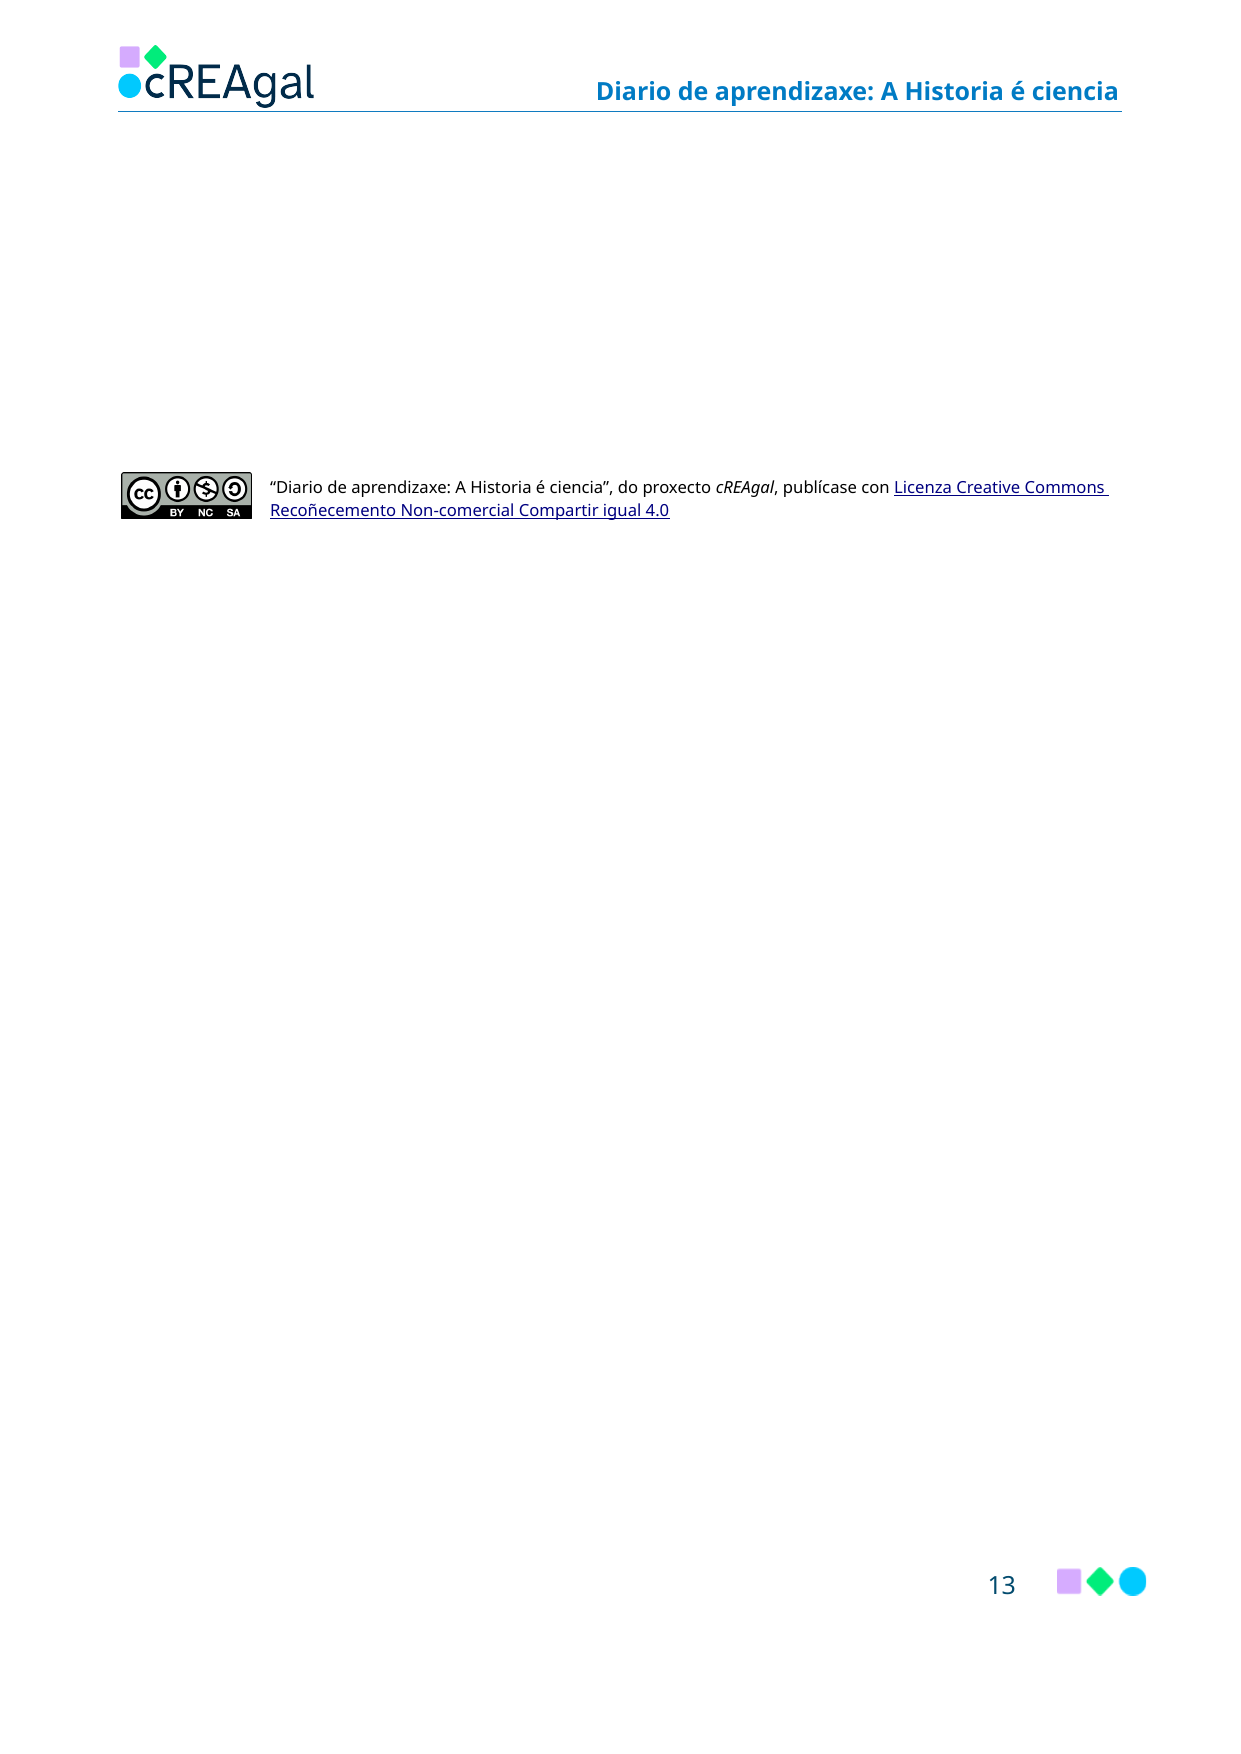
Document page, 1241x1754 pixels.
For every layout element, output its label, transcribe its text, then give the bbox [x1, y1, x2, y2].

picture [121, 472, 252, 519]
text “Diario de aprendizaxe: A Historia é ciencia”, do proxecto cREAgal, publícase con Licenza Creative Commons Recoñecemento Non-comercial Compartir igual 4.0 [118, 476, 1122, 521]
picture [1136, 1584, 1147, 1596]
picture [1057, 1567, 1130, 1596]
picture [1137, 1567, 1147, 1578]
picture [118, 45, 314, 108]
